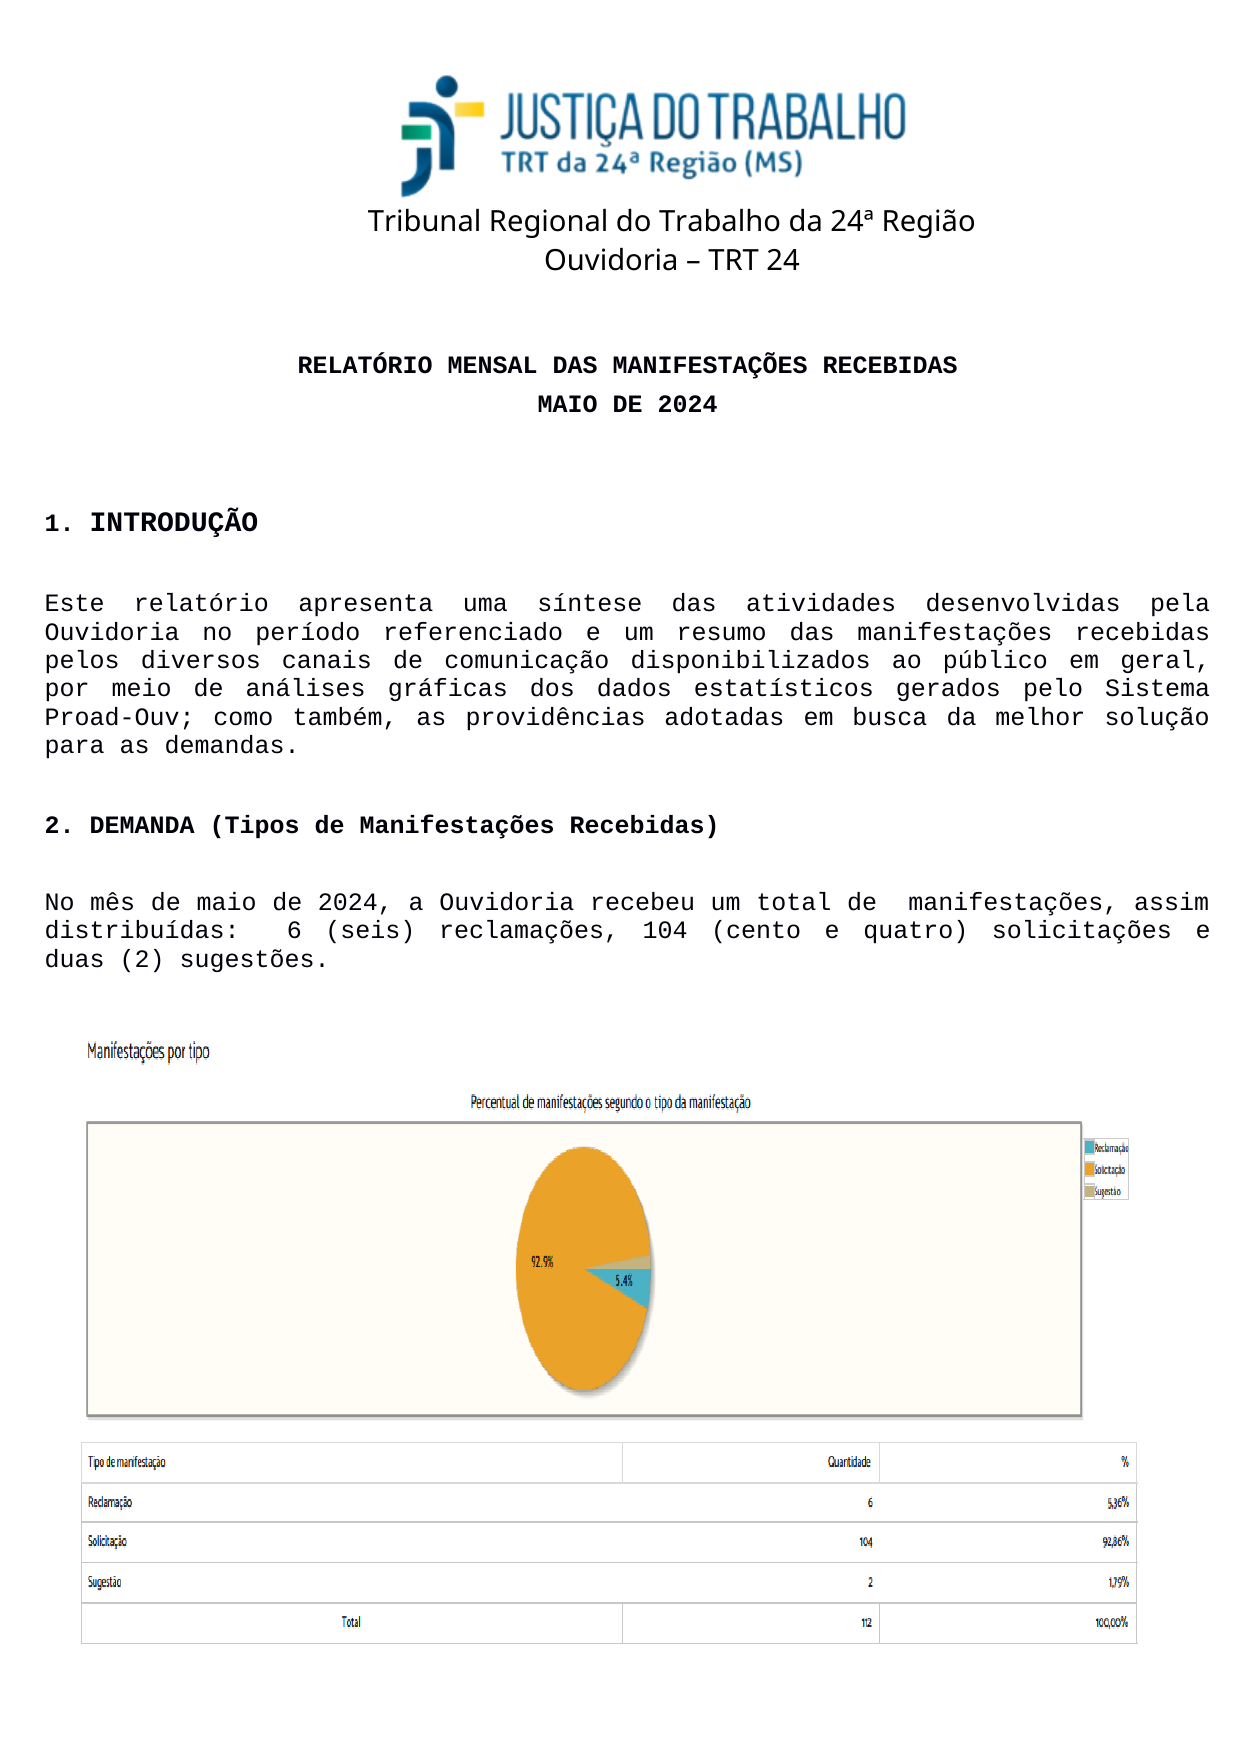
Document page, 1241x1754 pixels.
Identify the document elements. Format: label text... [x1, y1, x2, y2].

text Este relatório apresenta uma síntese das atividades desenvolvidas pela Ouvidoria no período referenciado e um resumo das manifestações recebidas pelos diversos canais de comunicação disponibilizados ao público em geral, por meio de análises gráficas dos dados estatísticos gerados pelo Sistema Proad-Ouv; como também, as providências adotadas em busca da melhor solução para as demandas. [44, 591, 1211, 761]
text 1. INTRODUÇÃO [44, 508, 1211, 539]
text RELATÓRIO MENSAL DAS MANIFESTAÇÕES RECEBIDAS [44, 353, 1211, 381]
text MAIO DE 2024 [44, 391, 1211, 420]
text No mês de maio de 2024, a Ouvidoria recebeu um total de manifestações, assim distribuídas: 6 (seis) reclamações, 104 (cento e quatro) solicitações e duas (2) sugestões. [44, 890, 1211, 975]
text 2. DEMANDA (Tipos de Manifestações Recebidas) [44, 812, 1211, 841]
